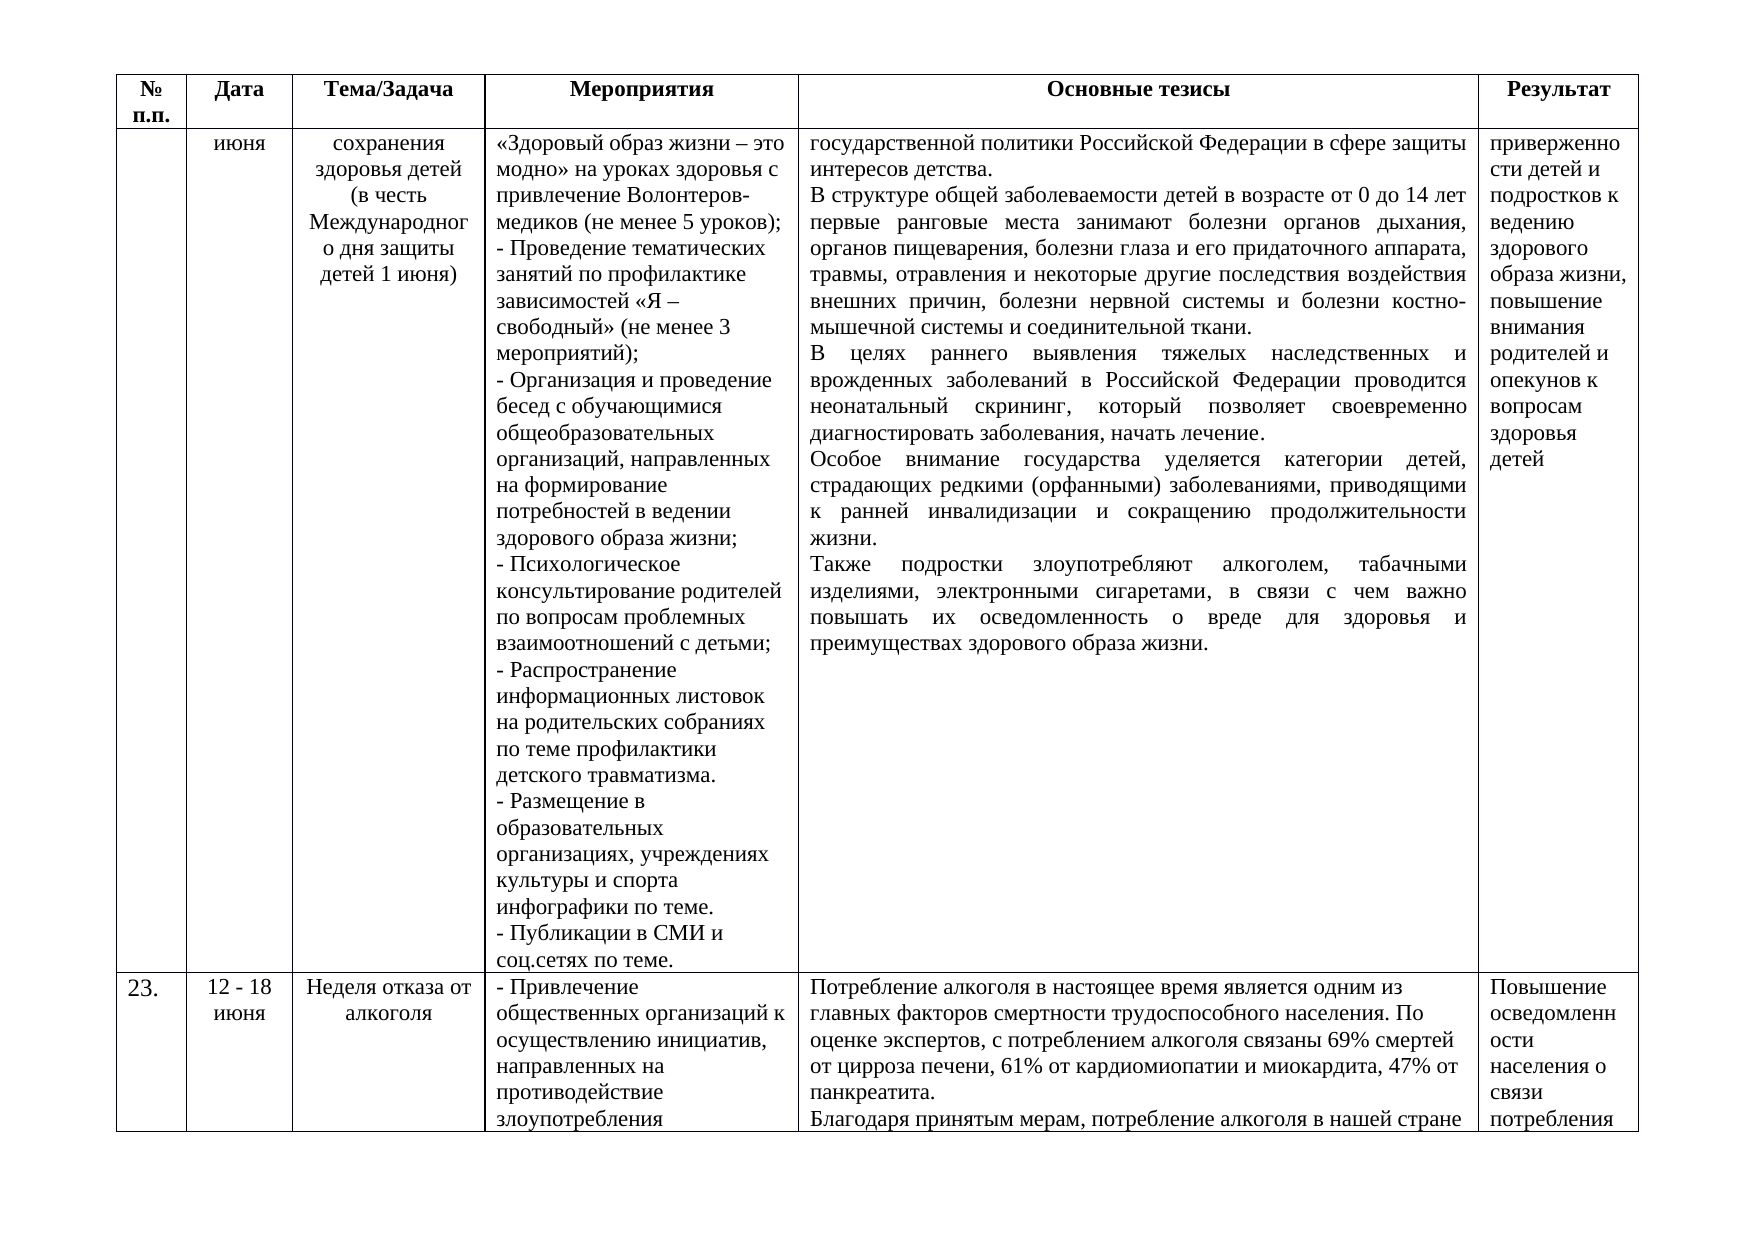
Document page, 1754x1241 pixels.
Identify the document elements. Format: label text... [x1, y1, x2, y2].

table_header № п.п. [117, 75, 186, 128]
table_header Дата [187, 75, 292, 128]
table_cell государственной политики Российской Федерации в сфере защиты интересов детства. В структуре общей заболеваемости детей в возрасте от 0 до 14 лет первые ранговые места занимают болезни органов дыхания, органов пищеварения, болезни глаза и его придаточного аппарата, травмы, отравления и некоторые другие последствия воздействия внешних причин, болезни нервной системы и болезни костно-мышечной системы и соединительной ткани. В целях раннего выявления тяжелых наследственных и врожденных заболеваний в Российской Федерации проводится неонатальный скрининг, который позволяет своевременно диагностировать заболевания, начать лечение. Особое внимание государства уделяется категории детей, страдающих редкими (орфанными) заболеваниями, приводящими к ранней инвалидизации и сокращению продолжительности жизни. Также подростки злоупотребляют алкоголем, табачными изделиями, электронными сигаретами, в связи с чем важно повышать их осведомленность о вреде для здоровья и преимуществах здорового образа жизни. [799, 129, 1478, 972]
table_header Тема/Задача [293, 75, 484, 128]
table_cell 12 - 18 июня [187, 973, 292, 1131]
table_cell Повышение осведомленности населения о связи потребления [1479, 973, 1638, 1131]
table_cell июня [187, 129, 292, 972]
table_cell [117, 973, 186, 1131]
table_header Результат [1479, 75, 1638, 128]
table_cell [117, 129, 186, 972]
table_cell «Здоровый образ жизни – это модно» на уроках здоровья с привлечение Волонтеров-медиков (не менее 5 уроков); - Проведение тематических занятий по профилактике зависимостей «Я – свободный» (не менее 3 мероприятий); - Организация и проведение бесед с обучающимися общеобразовательных организаций, направленных на формирование потребностей в ведении здорового образа жизни; - Психологическое консультирование родителей по вопросам проблемных взаимоотношений с детьми; - Распространение информационных листовок на родительских собраниях по теме профилактики детского травматизма. - Размещение в образовательных организациях, учреждениях культуры и спорта инфографики по теме. - Публикации в СМИ и соц.сетях по теме. [486, 129, 798, 972]
table_header Мероприятия [486, 75, 798, 128]
table_cell приверженности детей и подростков к ведению здорового образа жизни, повышение внимания родителей и опекунов к вопросам здоровья детей [1479, 129, 1638, 972]
table_cell - Привлечение общественных организаций к осуществлению инициатив, направленных на противодействие злоупотребления [486, 973, 798, 1131]
table_header Основные тезисы [799, 75, 1478, 128]
table_cell Неделя отказа от алкоголя [293, 973, 484, 1131]
table_cell Потребление алкоголя в настоящее время является одним из главных факторов смертности трудоспособного населения. По оценке экспертов, с потреблением алкоголя связаны 69% смертей от цирроза печени, 61% от кардиомиопатии и миокардита, 47% от панкреатита. Благодаря принятым мерам, потребление алкоголя в нашей стране [799, 973, 1478, 1131]
table_cell сохранения здоровья детей (в честь Международного дня защиты детей 1 июня) [293, 129, 484, 972]
